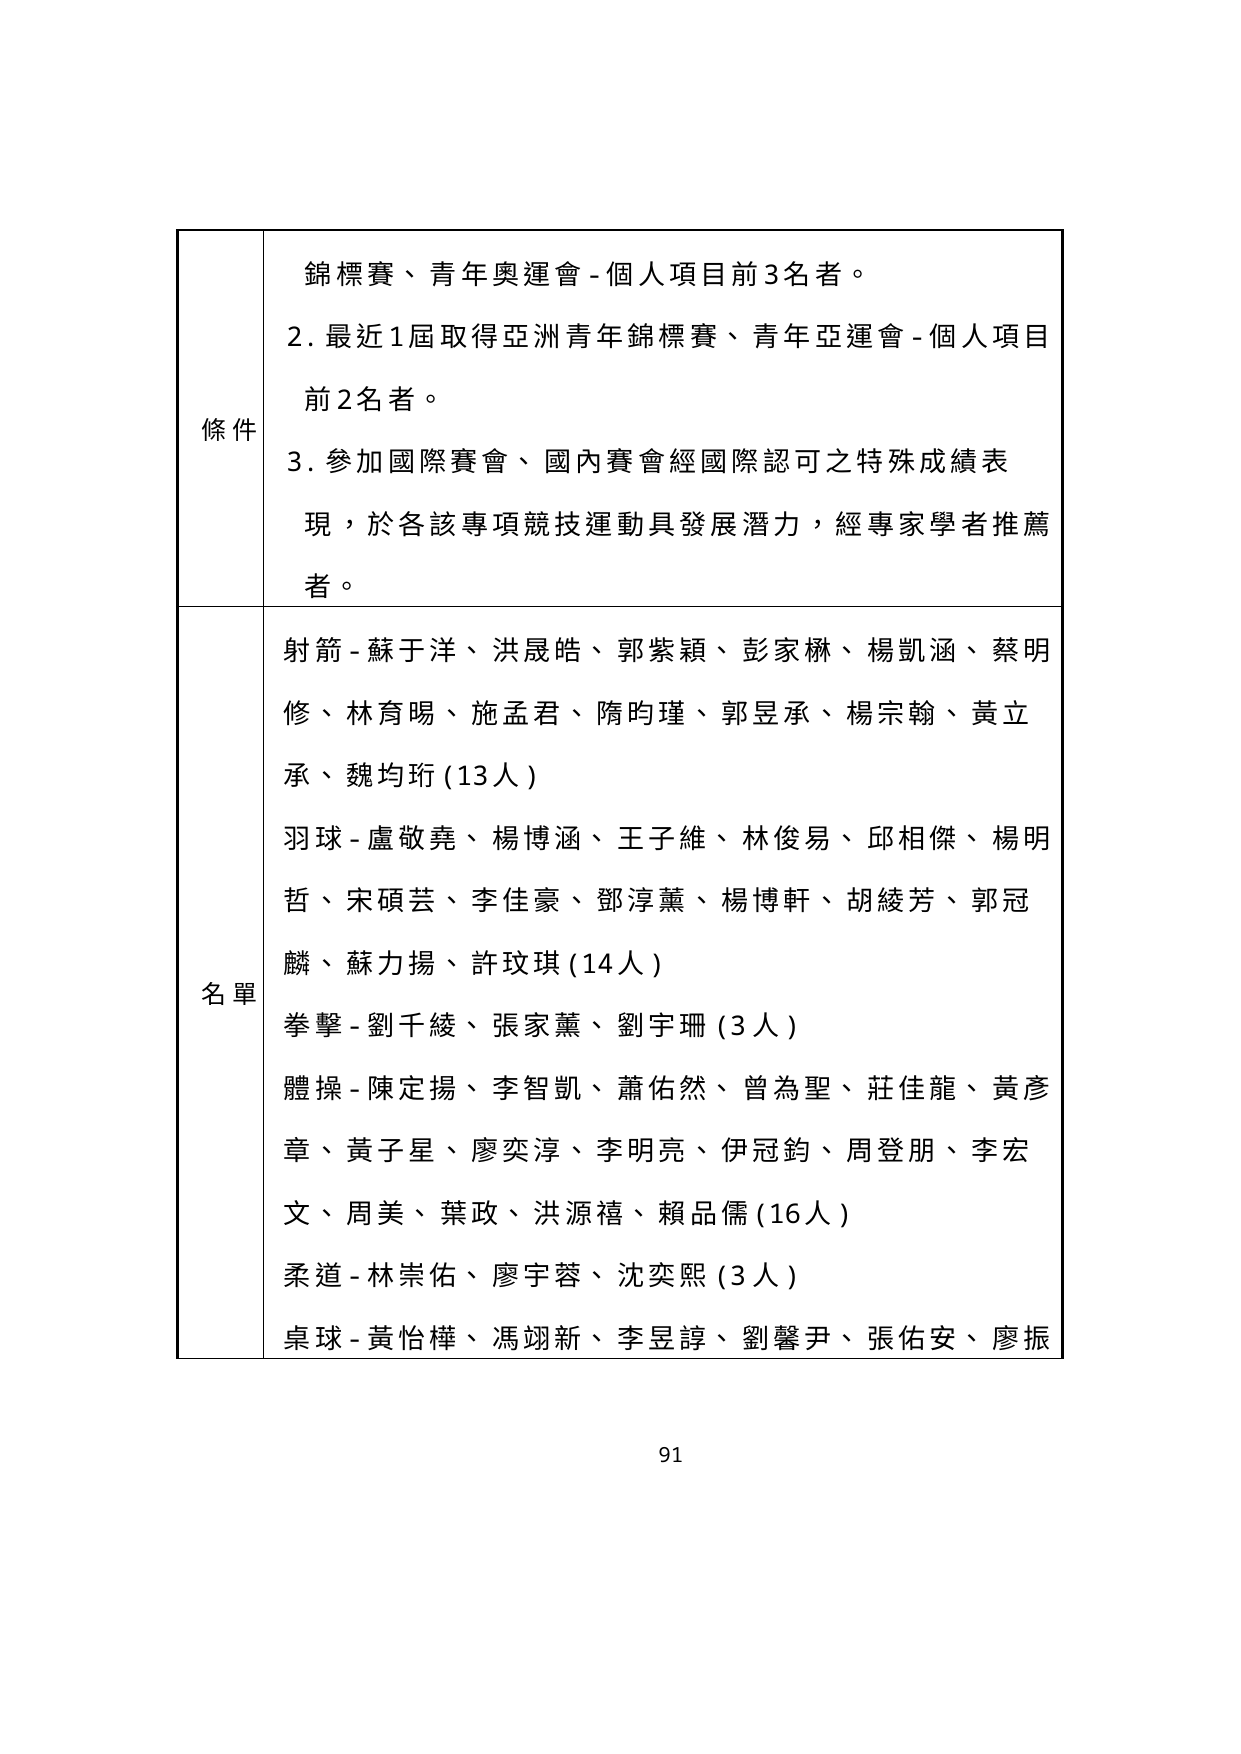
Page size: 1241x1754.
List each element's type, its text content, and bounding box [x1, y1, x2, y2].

table_cell 射箭-蘇于洋、洪晟皓、郭紫穎、彭家楙、楊凱涵、蔡明修、林育晹、施孟君、隋昀瑾、郭昱承、楊宗翰、黃立承、魏均珩(13人) 羽球-盧敬堯、楊博涵、王子維、林俊易、邱相傑、楊明哲、宋碩芸、李佳豪、鄧淳薰、楊博軒、胡綾芳、郭冠麟、蘇力揚、許玟琪(14人) 拳擊-劉千綾、張家薰、劉宇珊(3人) 體操-陳定揚、李智凱、蕭佑然、曾為聖、莊佳龍、黃彥章、黃子星、廖奕淳、李明亮、伊冠鈞、周登朋、李宏文、周美、葉政、洪源禧、賴品儒(16人) 柔道-林崇佑、廖宇蓉、沈奕熙(3人) 桌球-黃怡樺、馮翊新、李昱諄、劉馨尹、張佑安、廖振 [264, 607, 1061, 1357]
table_cell 錦標賽、青年奧運會-個人項目前3名者。 2.最近1屆取得亞洲青年錦標賽、青年亞運會-個人項目前2名者。 3.參加國際賽會、國內賽會經國際認可之特殊成績表現，於各該專項競技運動具發展潛力，經專家學者推薦者。 [264, 231, 1061, 606]
table_cell 條件 [179, 231, 263, 606]
table_cell 名單 [179, 607, 263, 1357]
